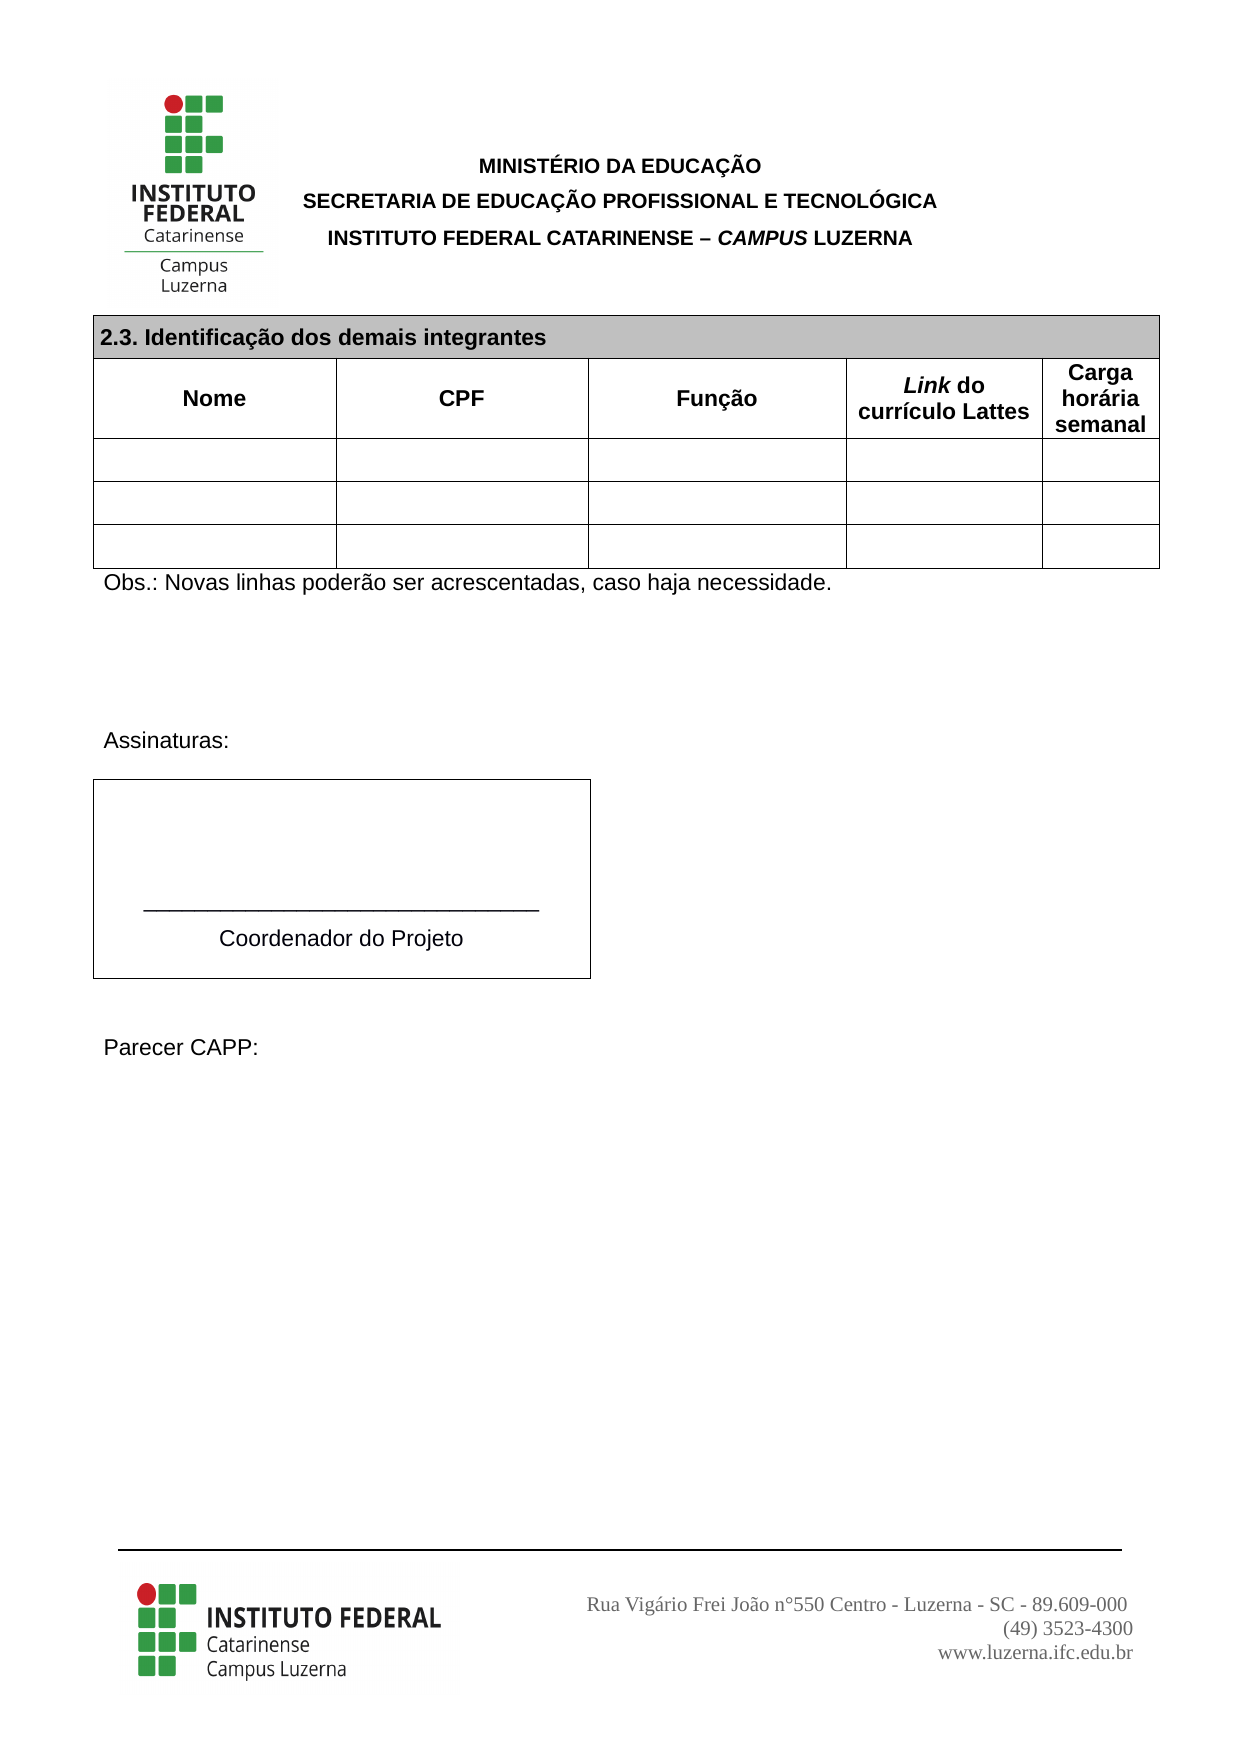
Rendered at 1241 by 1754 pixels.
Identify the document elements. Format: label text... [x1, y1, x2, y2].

table_cell [94, 525, 336, 567]
table_cell [847, 439, 1042, 481]
table_cell [337, 525, 588, 567]
table_cell [1043, 482, 1159, 524]
table_header _______________________________ Coordenador do Projeto [94, 780, 590, 978]
table_cell CPF [337, 359, 588, 438]
table_cell [1043, 439, 1159, 481]
text Obs.: Novas linhas poderão ser acrescentadas, caso haja necessidade. [103, 569, 1122, 595]
table_cell Carga horária semanal [1043, 359, 1159, 438]
table_cell [94, 439, 336, 481]
table_cell Link do currículo Lattes [847, 359, 1042, 438]
table_cell [847, 482, 1042, 524]
table_cell Função [589, 359, 846, 438]
table_cell [1043, 525, 1159, 567]
picture [118, 1562, 460, 1695]
table_cell [337, 439, 588, 481]
table_cell [589, 525, 846, 567]
table_cell [847, 525, 1042, 567]
table_cell [337, 482, 588, 524]
picture [107, 78, 279, 308]
text Assinaturas: [103, 727, 1122, 753]
table_cell 2.3. Identificação dos demais integrantes [94, 316, 1159, 358]
table_cell [589, 439, 846, 481]
text Parecer CAPP: [103, 1034, 1122, 1061]
table_cell [94, 482, 336, 524]
table_cell Nome [94, 359, 336, 438]
table_cell [589, 482, 846, 524]
